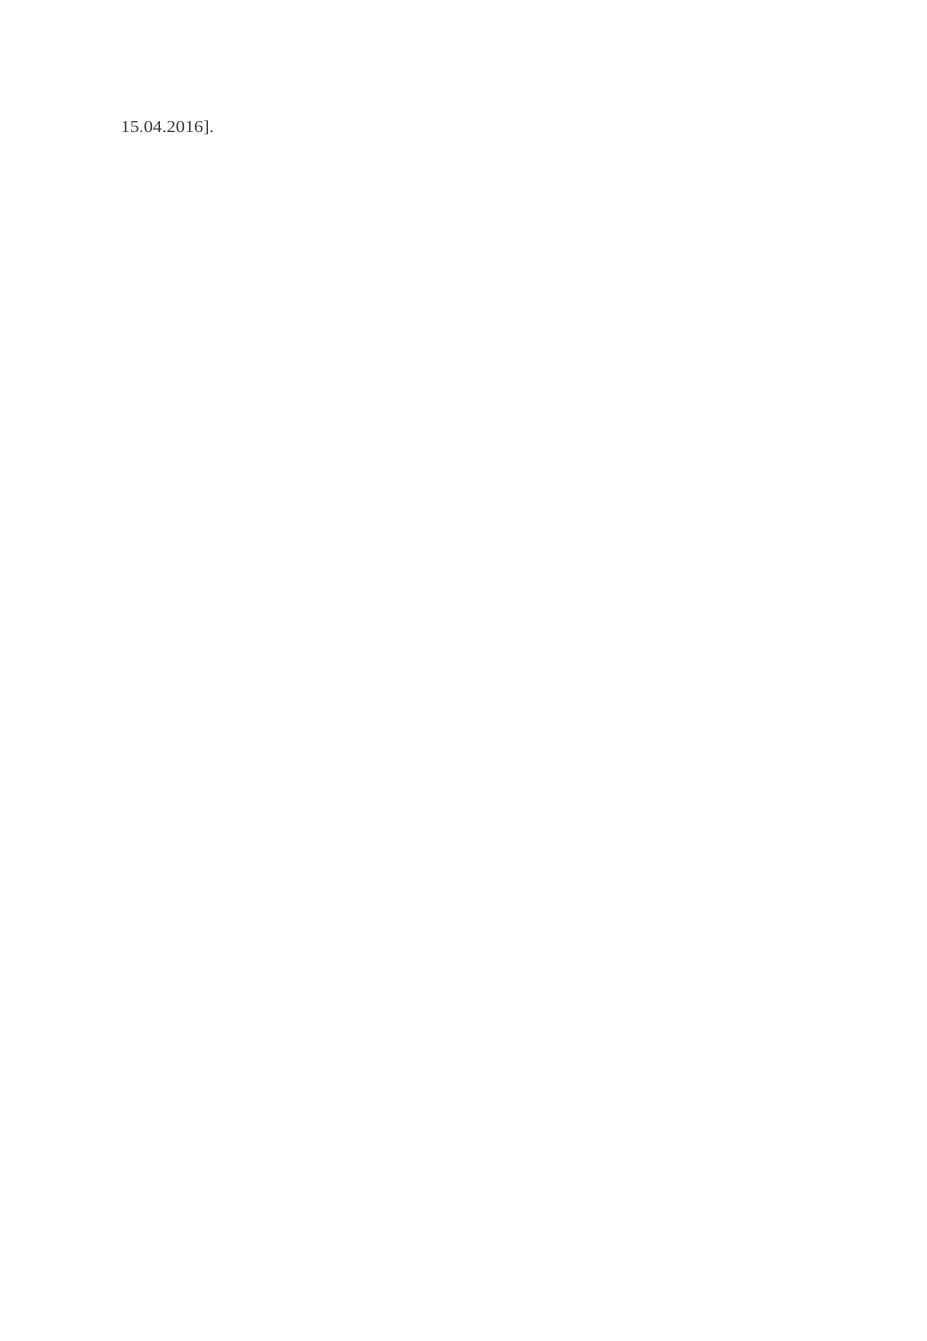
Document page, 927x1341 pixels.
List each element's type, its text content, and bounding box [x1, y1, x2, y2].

text 15.04.2016]. [121, 117, 807, 136]
